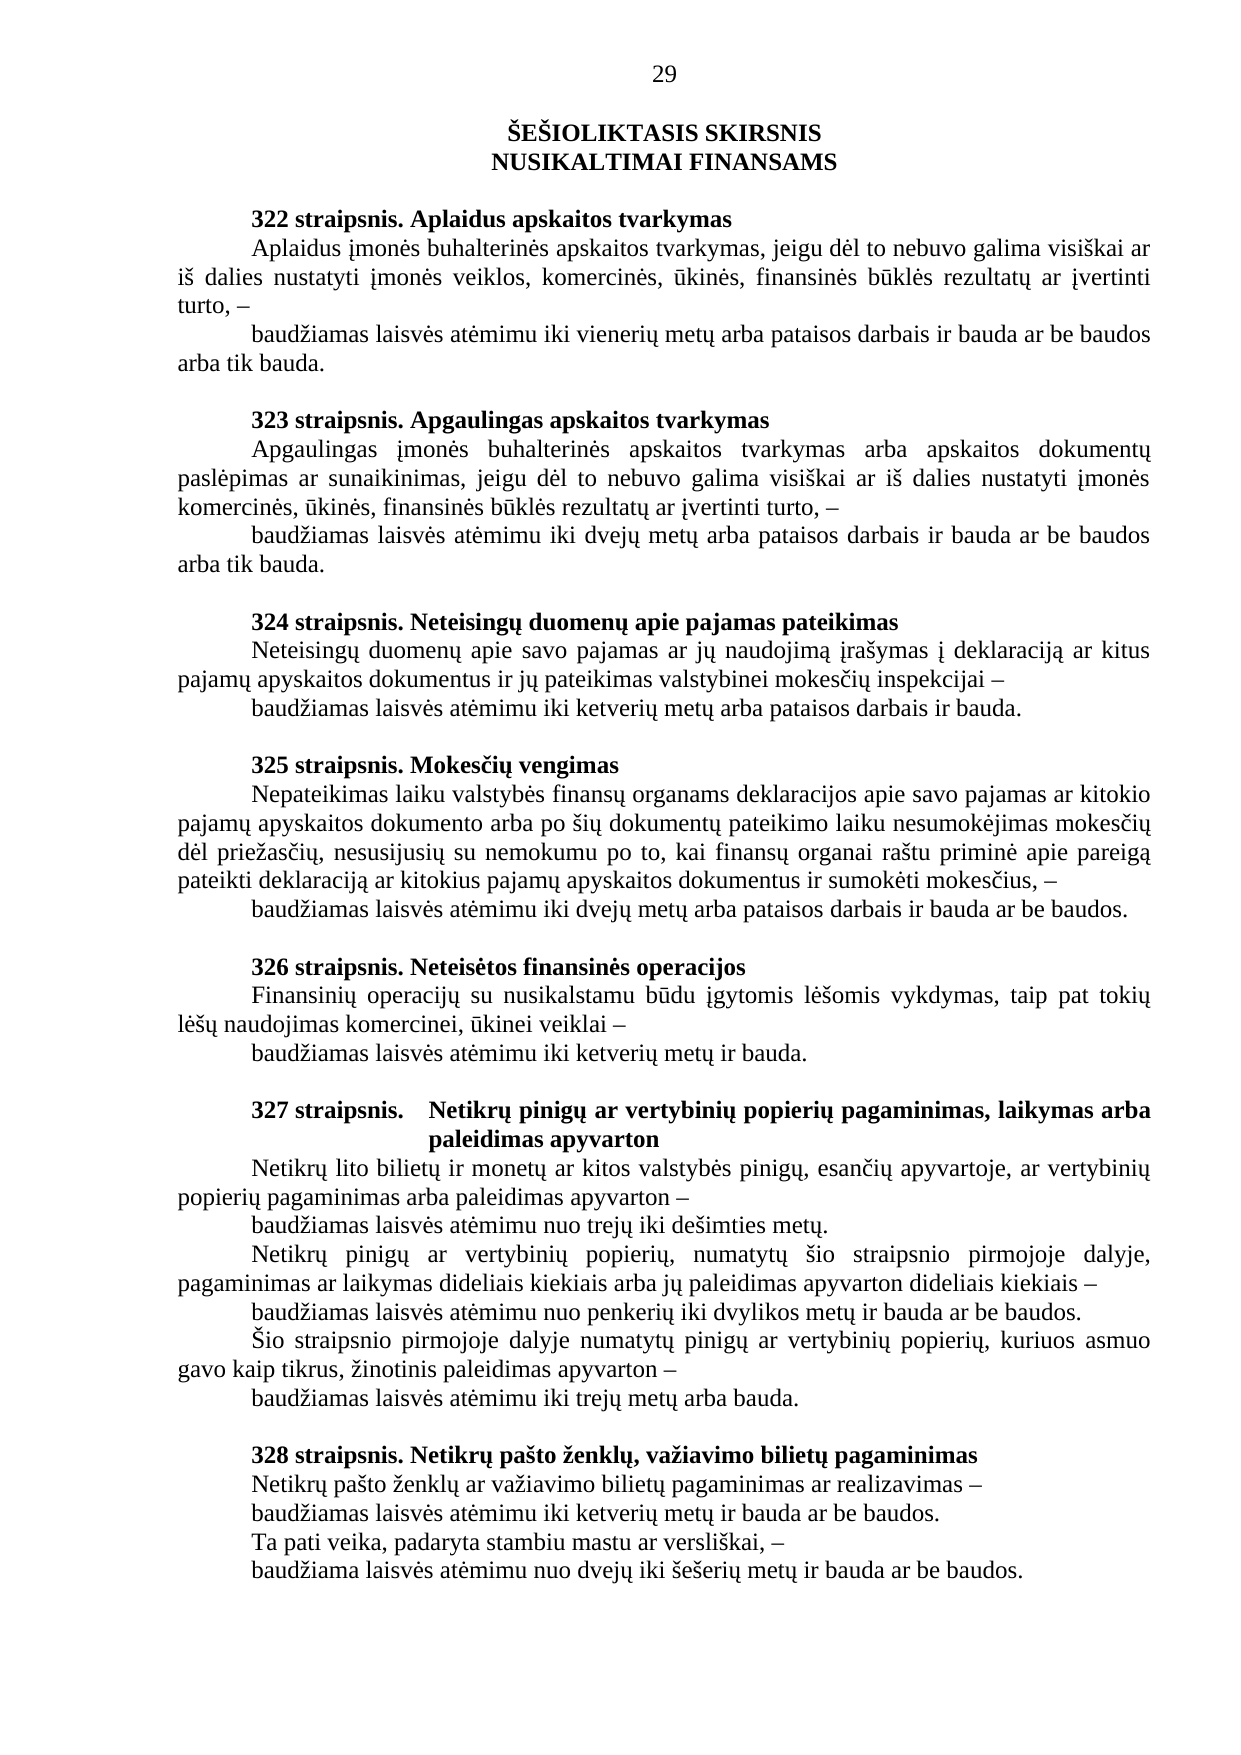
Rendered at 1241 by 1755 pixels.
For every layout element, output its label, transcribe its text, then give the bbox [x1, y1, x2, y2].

text baudžiamas laisvės atėmimu iki trejų metų arba bauda. [177, 1383, 1152, 1412]
text NUSIKALTIMAI FINANSAMS [177, 147, 1152, 176]
text Neteisingų duomenų apie savo pajamas ar jų naudojimą įrašymas į deklaraciją ar kitus pajamų apyskaitos dokumentus ir jų pateikimas valstybinei mokesčių inspekcijai – [177, 636, 1152, 693]
text 323 straipsnis. Apgaulingas apskaitos tvarkymas [177, 406, 1152, 434]
text Nepateikimas laiku valstybės finansų organams deklaracijos apie savo pajamas ar kitokio pajamų apyskaitos dokumento arba po šių dokumentų pateikimo laiku nesumokėjimas mokesčių dėl priežasčių, nesusijusių su nemokumu po to, kai finansų organai raštu priminė apie pareigą pateikti deklaraciją ar kitokius pajamų apyskaitos dokumentus ir sumokėti mokesčius, – [177, 779, 1152, 894]
text Netikrų pašto ženklų ar važiavimo bilietų pagaminimas ar realizavimas – [177, 1469, 1152, 1498]
text Ta pati veika, padaryta stambiu mastu ar versliškai, – [177, 1527, 1152, 1556]
text 324 straipsnis. Neteisingų duomenų apie pajamas pateikimas [177, 607, 1152, 636]
text Netikrų pinigų ar vertybinių popierių, numatytų šio straipsnio pirmojoje dalyje, pagaminimas ar laikymas dideliais kiekiais arba jų paleidimas apyvarton dideliais kiekiais – [177, 1239, 1152, 1297]
text 328 straipsnis. Netikrų pašto ženklų, važiavimo bilietų pagaminimas [177, 1441, 1152, 1469]
text baudžiama laisvės atėmimu nuo dvejų iki šešerių metų ir bauda ar be baudos. [177, 1556, 1152, 1584]
text ŠEŠIOLIKTASIS SKIRSNIS [177, 118, 1152, 147]
text baudžiamas laisvės atėmimu nuo penkerių iki dvylikos metų ir bauda ar be baudos. [177, 1297, 1152, 1326]
text 326 straipsnis. Neteisėtos finansinės operacijos [177, 952, 1152, 981]
text baudžiamas laisvės atėmimu iki ketverių metų ir bauda. [177, 1038, 1152, 1067]
text 325 straipsnis. Mokesčių vengimas [177, 751, 1152, 779]
text baudžiamas laisvės atėmimu iki ketverių metų arba pataisos darbais ir bauda. [177, 693, 1152, 722]
text baudžiamas laisvės atėmimu iki dvejų metų arba pataisos darbais ir bauda ar be baudos. [177, 894, 1152, 923]
text Šio straipsnio pirmojoje dalyje numatytų pinigų ar vertybinių popierių, kuriuos asmuo gavo kaip tikrus, žinotinis paleidimas apyvarton – [177, 1326, 1152, 1383]
text 322 straipsnis. Aplaidus apskaitos tvarkymas [177, 204, 1152, 233]
text baudžiamas laisvės atėmimu iki dvejų metų arba pataisos darbais ir bauda ar be baudos arba tik bauda. [177, 521, 1152, 578]
text Aplaidus įmonės buhalterinės apskaitos tvarkymas, jeigu dėl to nebuvo galima visiškai ar iš dalies nustatyti įmonės veiklos, komercinės, ūkinės, finansinės būklės rezultatų ar įvertinti turto, – [177, 233, 1152, 319]
text baudžiamas laisvės atėmimu iki vienerių metų arba pataisos darbais ir bauda ar be baudos arba tik bauda. [177, 319, 1152, 377]
text baudžiamas laisvės atėmimu iki ketverių metų ir bauda ar be baudos. [177, 1498, 1152, 1527]
text Apgaulingas įmonės buhalterinės apskaitos tvarkymas arba apskaitos dokumentų paslėpimas ar sunaikinimas, jeigu dėl to nebuvo galima visiškai ar iš dalies nustatyti įmonės komercinės, ūkinės, finansinės būklės rezultatų ar įvertinti turto, – [177, 434, 1152, 521]
text Netikrų lito bilietų ir monetų ar kitos valstybės pinigų, esančių apyvartoje, ar vertybinių popierių pagaminimas arba paleidimas apyvarton – [177, 1153, 1152, 1211]
text 327 straipsnis. Netikrų pinigų ar vertybinių popierių pagaminimas, laikymas arba paleidimas apyvarton [251, 1096, 1152, 1153]
text Finansinių operacijų su nusikalstamu būdu įgytomis lėšomis vykdymas, taip pat tokių lėšų naudojimas komercinei, ūkinei veiklai – [177, 981, 1152, 1038]
text baudžiamas laisvės atėmimu nuo trejų iki dešimties metų. [177, 1211, 1152, 1239]
